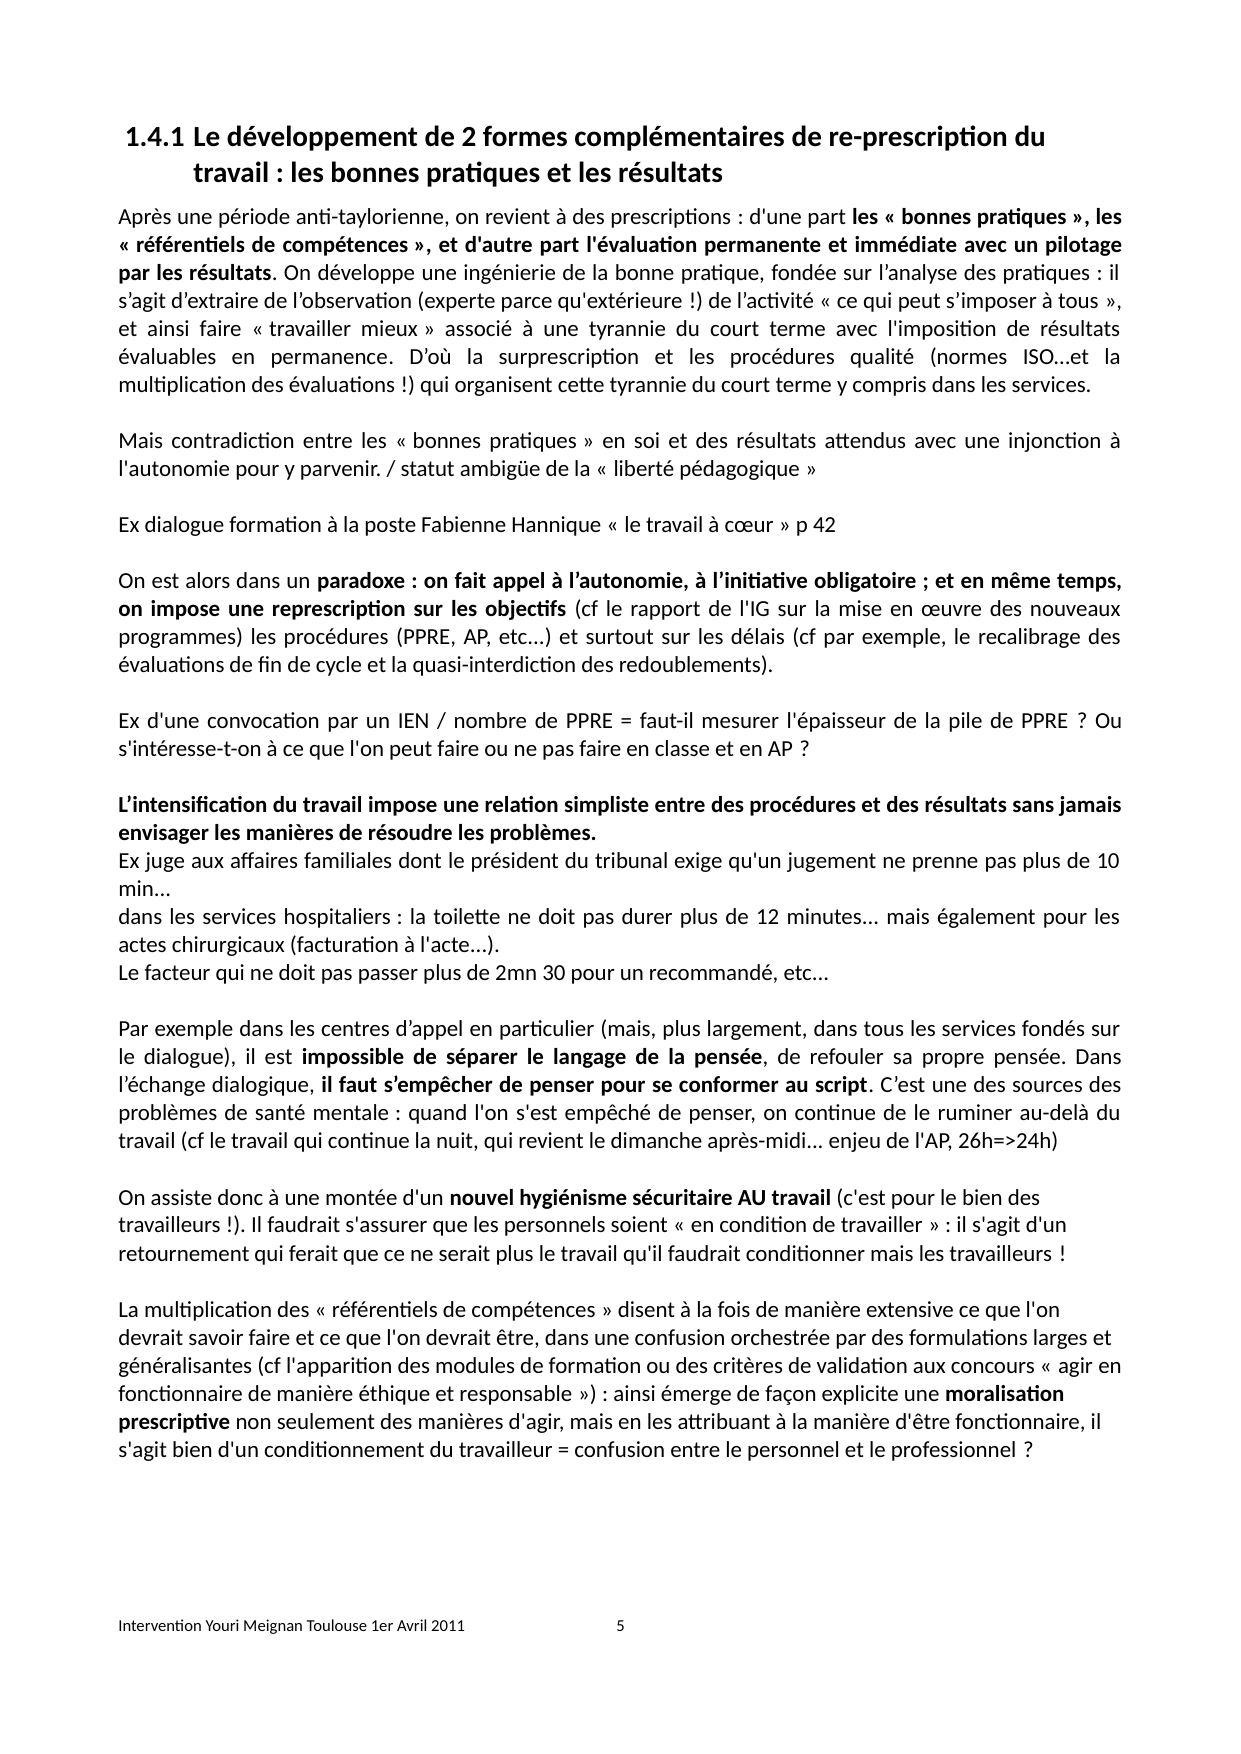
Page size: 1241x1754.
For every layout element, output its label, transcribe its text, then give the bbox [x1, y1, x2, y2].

text dans les services hospitaliers : la toilette ne doit pas durer plus de 12 minutes... mais également pour les actes chirurgicaux (facturation à l'acte...). [118, 902, 1122, 958]
text On assiste donc à une montée d'un nouvel hygiénisme sécuritaire AU travail (c'est pour le bien des travailleurs !). Il faudrait s'assurer que les personnels soient « en condition de travailler » : il s'agit d'un retournement qui ferait que ce ne serait plus le travail qu'il faudrait conditionner mais les travailleurs ! [118, 1183, 1122, 1267]
text Après une période anti-taylorienne, on revient à des prescriptions : d'une part les « bonnes pratiques », les « référentiels de compétences », et d'autre part l'évaluation permanente et immédiate avec un pilotage par les résultats. On développe une ingénierie de la bonne pratique, fondée sur l’analyse des pratiques : il s’agit d’extraire de l’observation (experte parce qu'extérieure !) de l’activité « ce qui peut s’imposer à tous », et ainsi faire « travailler mieux » associé à une tyrannie du court terme avec l'imposition de résultats évaluables en permanence. D’où la surprescription et les procédures qualité (normes ISO…et la multiplication des évaluations !) qui organisent cette tyrannie du court terme y compris dans les services. [118, 202, 1122, 398]
text La multiplication des « référentiels de compétences » disent à la fois de manière extensive ce que l'on devrait savoir faire et ce que l'on devrait être, dans une confusion orchestrée par des formulations larges et généralisantes (cf l'apparition des modules de formation ou des critères de validation aux concours « agir en fonctionnaire de manière éthique et responsable ») : ainsi émerge de façon explicite une moralisation prescriptive non seulement des manières d'agir, mais en les attribuant à la manière d'être fonctionnaire, il s'agit bien d'un conditionnement du travailleur = confusion entre le personnel et le professionnel ? [118, 1295, 1122, 1463]
text On est alors dans un paradoxe : on fait appel à l’autonomie, à l’initiative obligatoire ; et en même temps, on impose une represcription sur les objectifs (cf le rapport de l'IG sur la mise en œuvre des nouveaux programmes) les procédures (PPRE, AP, etc...) et surtout sur les délais (cf par exemple, le recalibrage des évaluations de fin de cycle et la quasi-interdiction des redoublements). [118, 566, 1122, 678]
text Le facteur qui ne doit pas passer plus de 2mn 30 pour un recommandé, etc... [118, 958, 1122, 986]
text Ex d'une convocation par un IEN / nombre de PPRE = faut-il mesurer l'épaisseur de la pile de PPRE ? Ou s'intéresse-t-on à ce que l'on peut faire ou ne pas faire en classe et en AP ? [118, 706, 1122, 762]
text Par exemple dans les centres d’appel en particulier (mais, plus largement, dans tous les services fondés sur le dialogue), il est impossible de séparer le langage de la pensée, de refouler sa propre pensée. Dans l’échange dialogique, il faut s’empêcher de penser pour se conformer au script. C’est une des sources des problèmes de santé mentale : quand l'on s'est empêché de penser, on continue de le ruminer au-delà du travail (cf le travail qui continue la nuit, qui revient le dimanche après-midi... enjeu de l'AP, 26h=>24h) [118, 1014, 1122, 1154]
text Mais contradiction entre les « bonnes pratiques » en soi et des résultats attendus avec une injonction à l'autonomie pour y parvenir. / statut ambigüe de la « liberté pédagogique » [118, 426, 1122, 482]
text L’intensification du travail impose une relation simpliste entre des procédures et des résultats sans jamais envisager les manières de résoudre les problèmes. [118, 790, 1122, 846]
text Ex juge aux affaires familiales dont le président du tribunal exige qu'un jugement ne prenne pas plus de 10 min... [118, 846, 1122, 902]
text Ex dialogue formation à la poste Fabienne Hannique « le travail à cœur » p 42 [118, 510, 1122, 538]
subtitle Le développement de 2 formes complémentaires de re-prescription du travail : les bonnes pratiques et les résultats [118, 118, 1122, 189]
